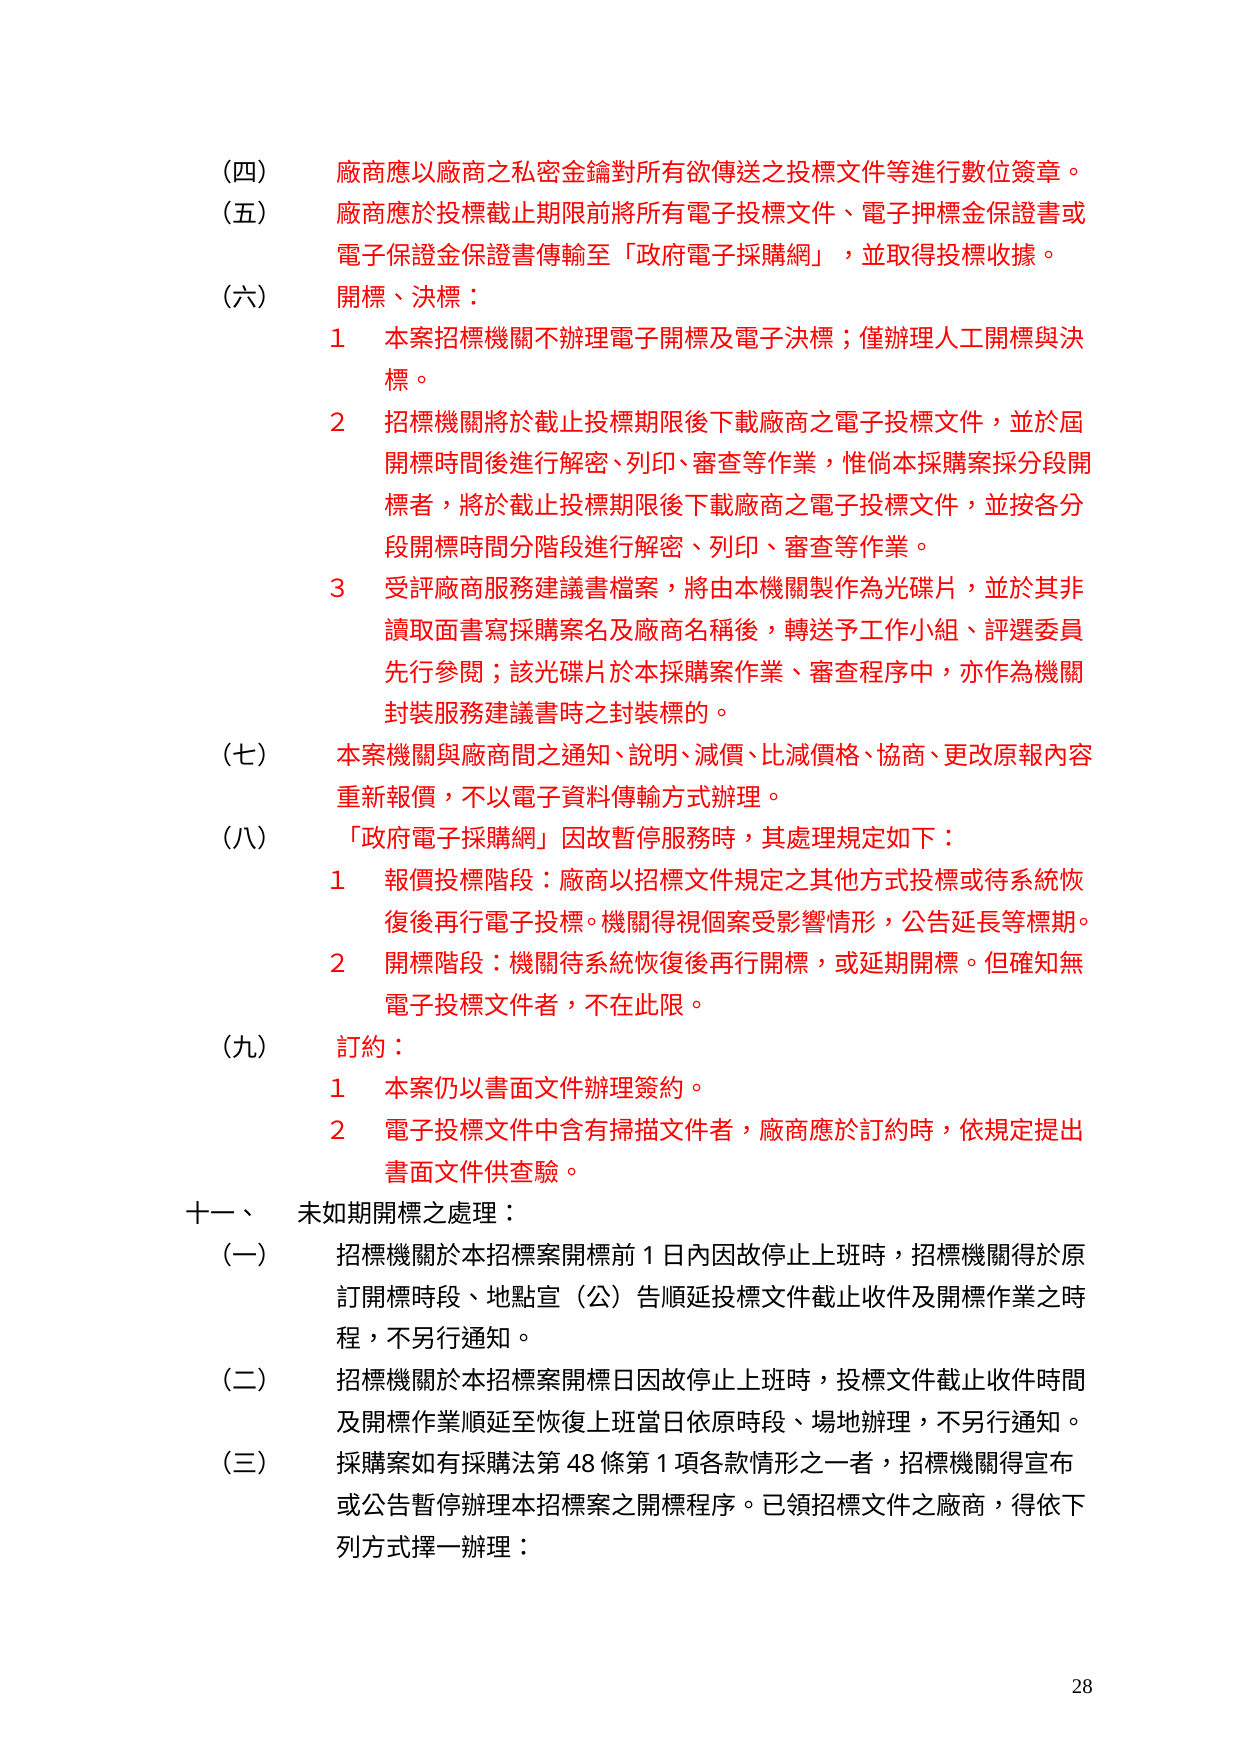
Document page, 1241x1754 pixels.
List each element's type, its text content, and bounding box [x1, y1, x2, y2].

subtitle 招標機關將於截止投標期限後下載廠商之電子投標文件，並於屆開標時間後進行解密、列印、審查等作業，惟倘本採購案採分段開標者，將於截止投標期限後下載廠商之電子投標文件，並按各分段開標時間分階段進行解密、列印、審查等作業。 [325, 398, 1092, 564]
subtitle 「政府電子採購網」因故暫停服務時，其處理規定如下： [207, 814, 1092, 856]
subtitle 本案仍以書面文件辦理簽約。 [325, 1064, 1092, 1106]
subtitle 未如期開標之處理： [185, 1189, 1092, 1231]
subtitle 本案機關與廠商間之通知、說明、減價、比減價格、協商、更改原報內容、重新報價，不以電子資料傳輸方式辦理。 [207, 731, 1092, 814]
subtitle 開標階段：機關待系統恢復後再行開標，或延期開標。但確知無電子投標文件者，不在此限。 [325, 939, 1092, 1023]
subtitle 開標、決標： [207, 273, 1092, 314]
subtitle 廠商應於投標截止期限前將所有電子投標文件、電子押標金保證書或電子保證金保證書傳輸至「政府電子採購網」，並取得投標收據。 [207, 189, 1092, 273]
subtitle 報價投標階段：廠商以招標文件規定之其他方式投標或待系統恢復後再行電子投標。機關得視個案受影響情形，公告延長等標期。 [325, 856, 1092, 939]
subtitle 受評廠商服務建議書檔案，將由本機關製作為光碟片，並於其非讀取面書寫採購案名及廠商名稱後，轉送予工作小組、評選委員先行參閱；該光碟片於本採購案作業、審查程序中，亦作為機關封裝服務建議書時之封裝標的。 [325, 564, 1092, 731]
subtitle 採購案如有採購法第48條第1項各款情形之一者，招標機關得宣布或公告暫停辦理本招標案之開標程序。已領招標文件之廠商，得依下列方式擇一辦理： [207, 1439, 1092, 1564]
subtitle 本案招標機關不辦理電子開標及電子決標；僅辦理人工開標與決標。 [325, 314, 1092, 398]
subtitle 電子投標文件中含有掃描文件者，廠商應於訂約時，依規定提出書面文件供查驗。 [325, 1106, 1092, 1189]
subtitle 訂約： [207, 1023, 1092, 1064]
subtitle 招標機關於本招標案開標日因故停止上班時，投標文件截止收件時間及開標作業順延至恢復上班當日依原時段、場地辦理，不另行通知。 [207, 1356, 1092, 1439]
subtitle 廠商應以廠商之私密金鑰對所有欲傳送之投標文件等進行數位簽章。 [207, 148, 1092, 189]
subtitle 招標機關於本招標案開標前1日內因故停止上班時，招標機關得於原訂開標時段、地點宣（公）告順延投標文件截止收件及開標作業之時程，不另行通知。 [207, 1231, 1092, 1356]
